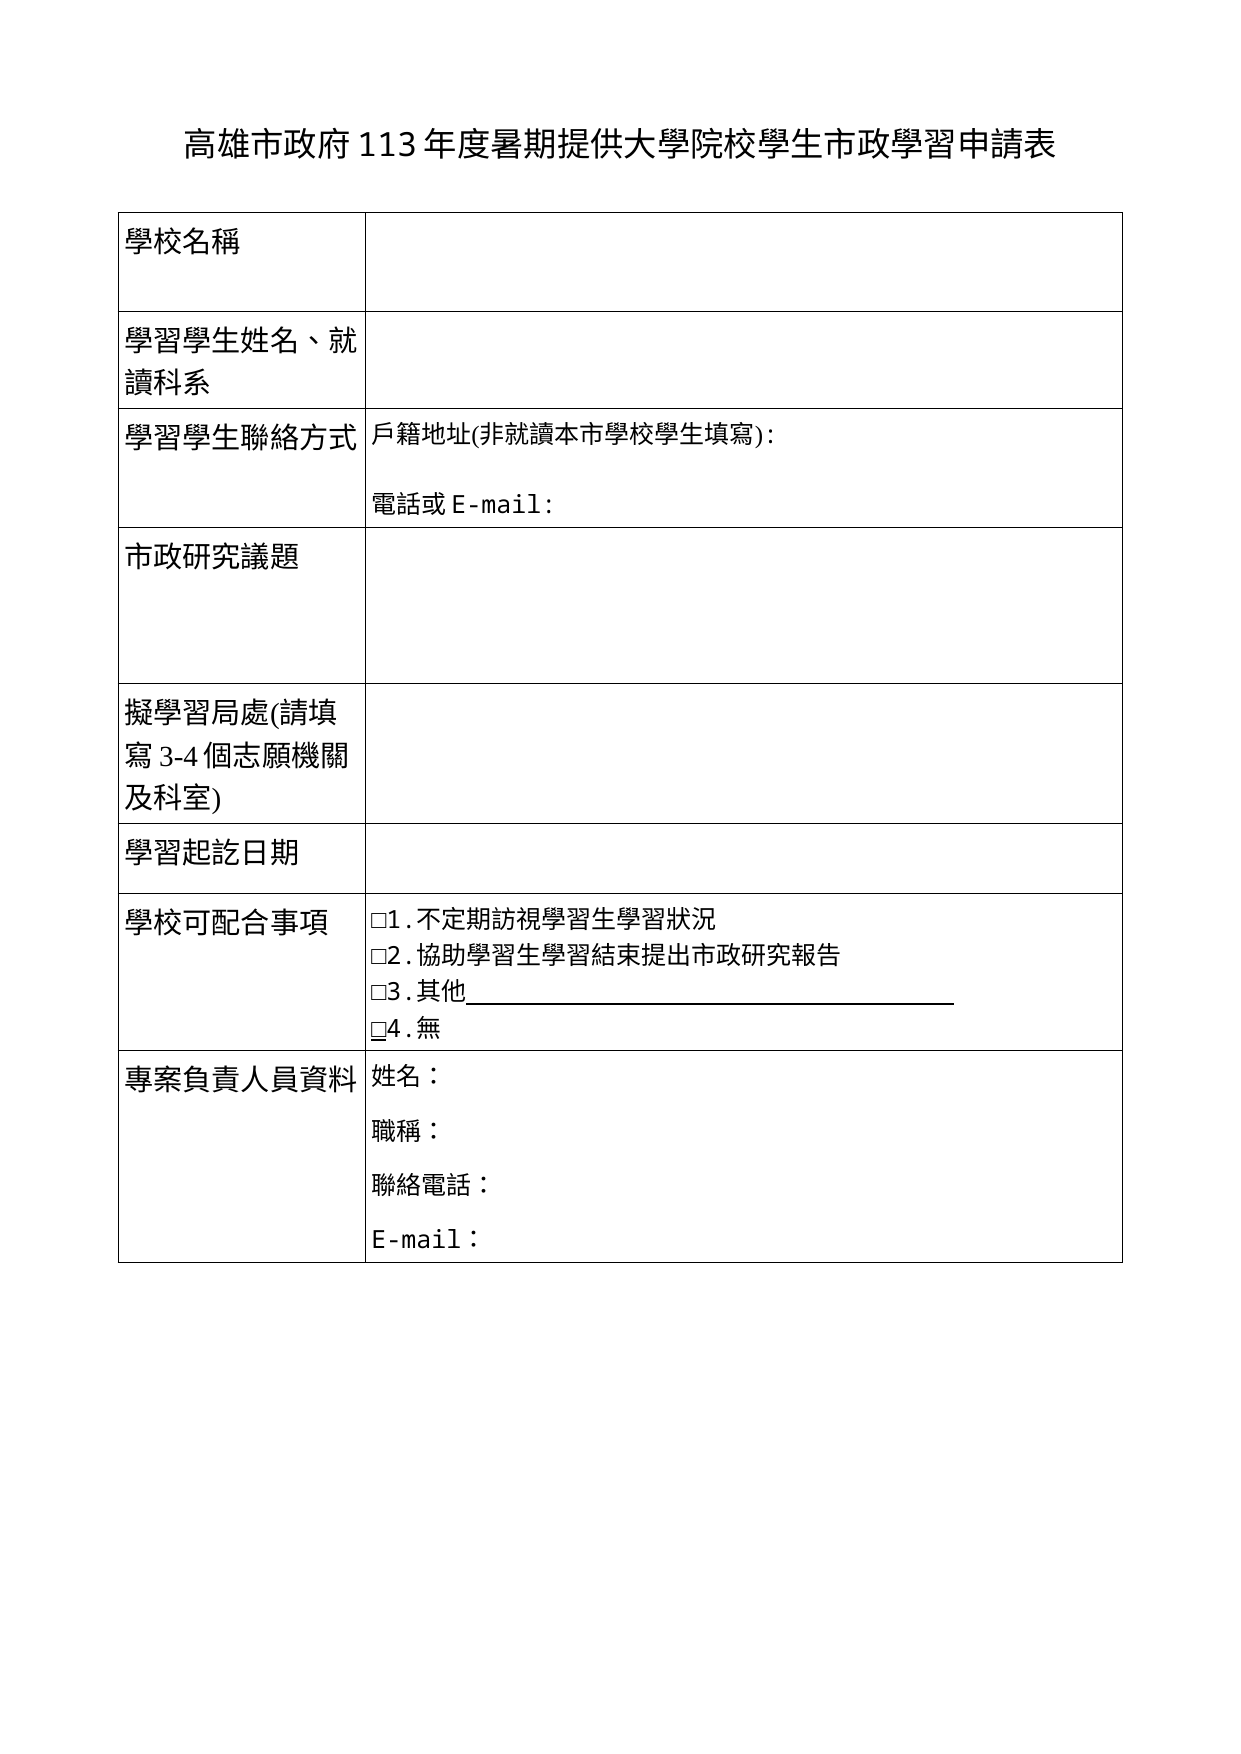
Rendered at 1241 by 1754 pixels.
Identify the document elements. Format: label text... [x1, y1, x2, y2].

table_cell 戶籍地址(非就讀本市學校學生填寫): 電話或E-mail: [366, 409, 1122, 527]
table_cell □1.不定期訪視學習生學習狀況 □2.協助學習生學習結束提出市政研究報告 □3.其他 □4.無 [366, 894, 1122, 1050]
table_cell 姓名： 職稱： 聯絡電話： E-mail： [366, 1051, 1122, 1262]
table_cell 學校可配合事項 [119, 894, 365, 1050]
table_cell 學習起訖日期 [119, 824, 365, 892]
text 高雄市政府113年度暑期提供大學院校學生市政學習申請表 [118, 118, 1122, 167]
table_cell 擬學習局處(請填寫3-4個志願機關及科室) [119, 684, 365, 822]
table_cell 學習學生姓名、就讀科系 [119, 312, 365, 408]
table_cell 市政研究議題 [119, 528, 365, 683]
table_cell [366, 312, 1122, 408]
table_cell 學習學生聯絡方式 [119, 409, 365, 527]
table_header [366, 213, 1122, 311]
table_header 學校名稱 [119, 213, 365, 311]
table_cell [366, 528, 1122, 683]
table_cell 專案負責人員資料 [119, 1051, 365, 1262]
table_cell [366, 684, 1122, 822]
table_cell [366, 824, 1122, 892]
